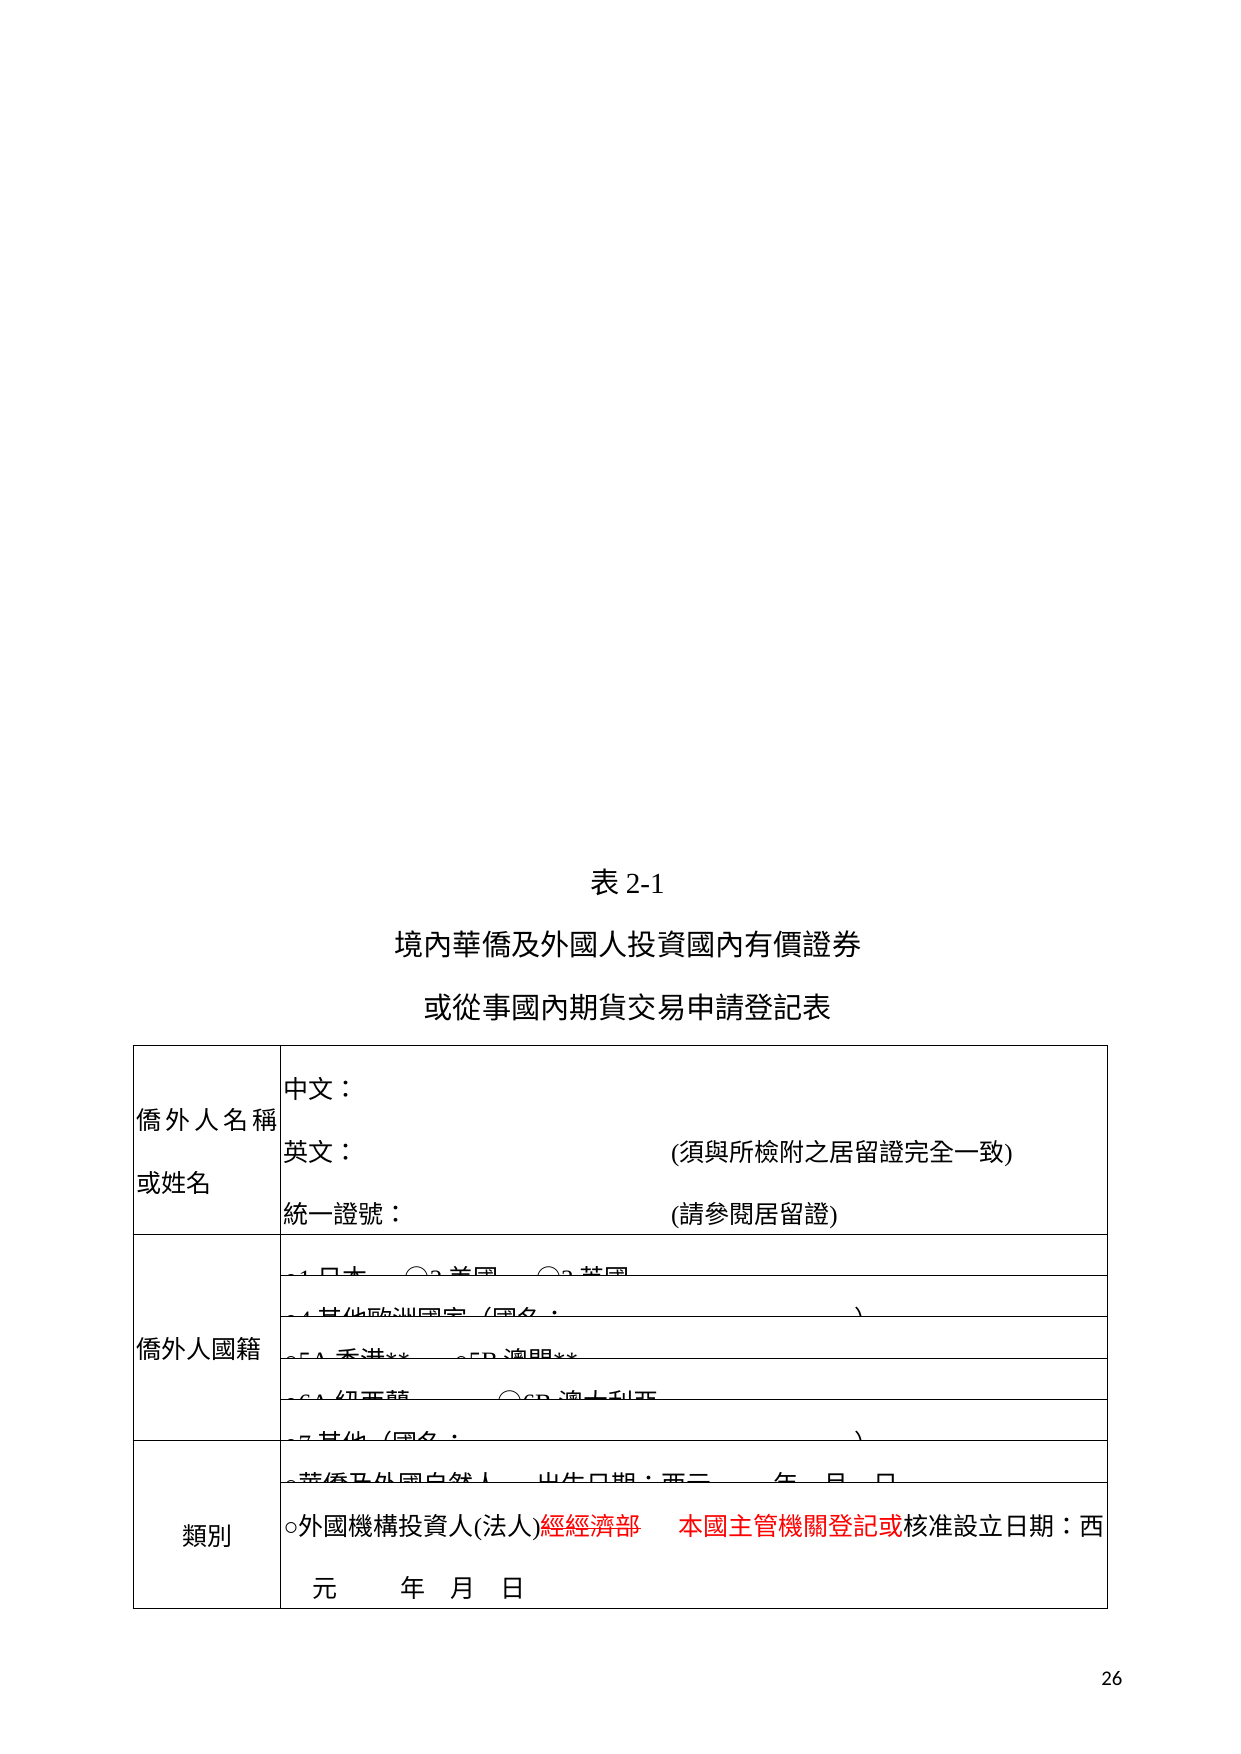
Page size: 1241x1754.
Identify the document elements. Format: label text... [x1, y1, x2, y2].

text 或從事國內期貨交易申請登記表 [133, 964, 1122, 1026]
table_header 僑外人名稱或姓名 [134, 1046, 280, 1233]
table_cell ○5A.香港** ○5B澳門** [281, 1317, 1107, 1357]
text 表2-1 [133, 839, 1122, 901]
table_cell 僑外人國籍 [134, 1235, 280, 1440]
table_header 中文： 英文： (須與所檢附之居留證完全一致) 統一證號： (請參閱居留證) [281, 1046, 1107, 1233]
table_cell ○4.其他歐洲國家（國名： ） [281, 1276, 1107, 1316]
table_cell ○7.其他（國名： ） [281, 1400, 1107, 1440]
text 境內華僑及外國人投資國內有價證券 [133, 901, 1122, 964]
table_cell ○華僑及外國自然人 出生日期：西元 年 月 日 [281, 1441, 1107, 1482]
table_cell ○1.日本 ○2.美國 ○3.英國 [281, 1235, 1107, 1275]
table_cell ○外國機構投資人(法人)經經濟部 本國主管機關登記或核准設立日期：西元 年 月 日 [281, 1483, 1107, 1608]
table_cell 類別 [134, 1441, 280, 1608]
table_cell ○6A.紐西蘭 ○6B.澳大利亞 [281, 1359, 1107, 1399]
